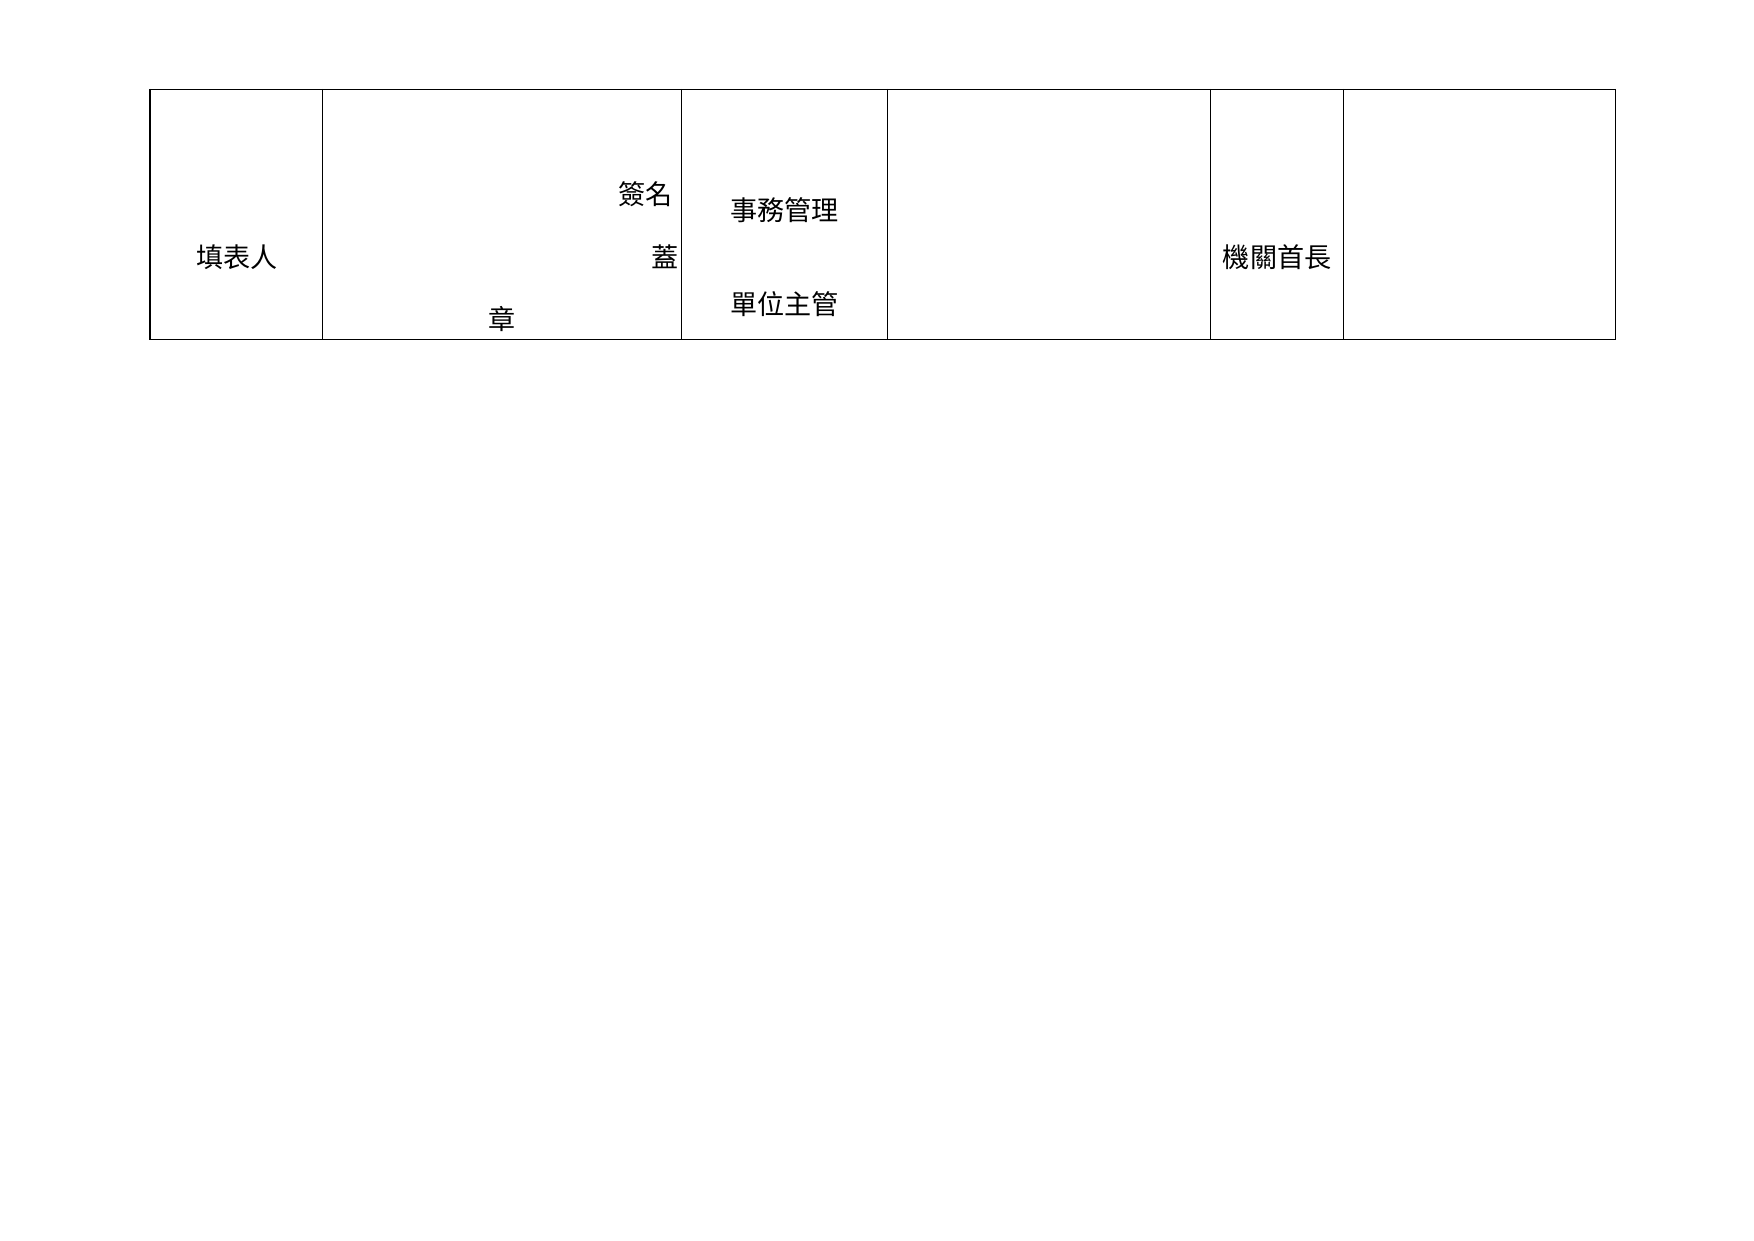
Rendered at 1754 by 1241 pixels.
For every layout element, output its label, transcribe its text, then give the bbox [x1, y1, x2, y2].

table_cell 簽名 蓋章 [323, 90, 681, 339]
table_cell 事務管理 單位主管 [682, 90, 887, 339]
table_cell [888, 90, 1210, 339]
table_cell [1344, 90, 1615, 339]
table_cell 填表人 [151, 90, 322, 339]
table_cell 機關首長 [1211, 90, 1343, 339]
